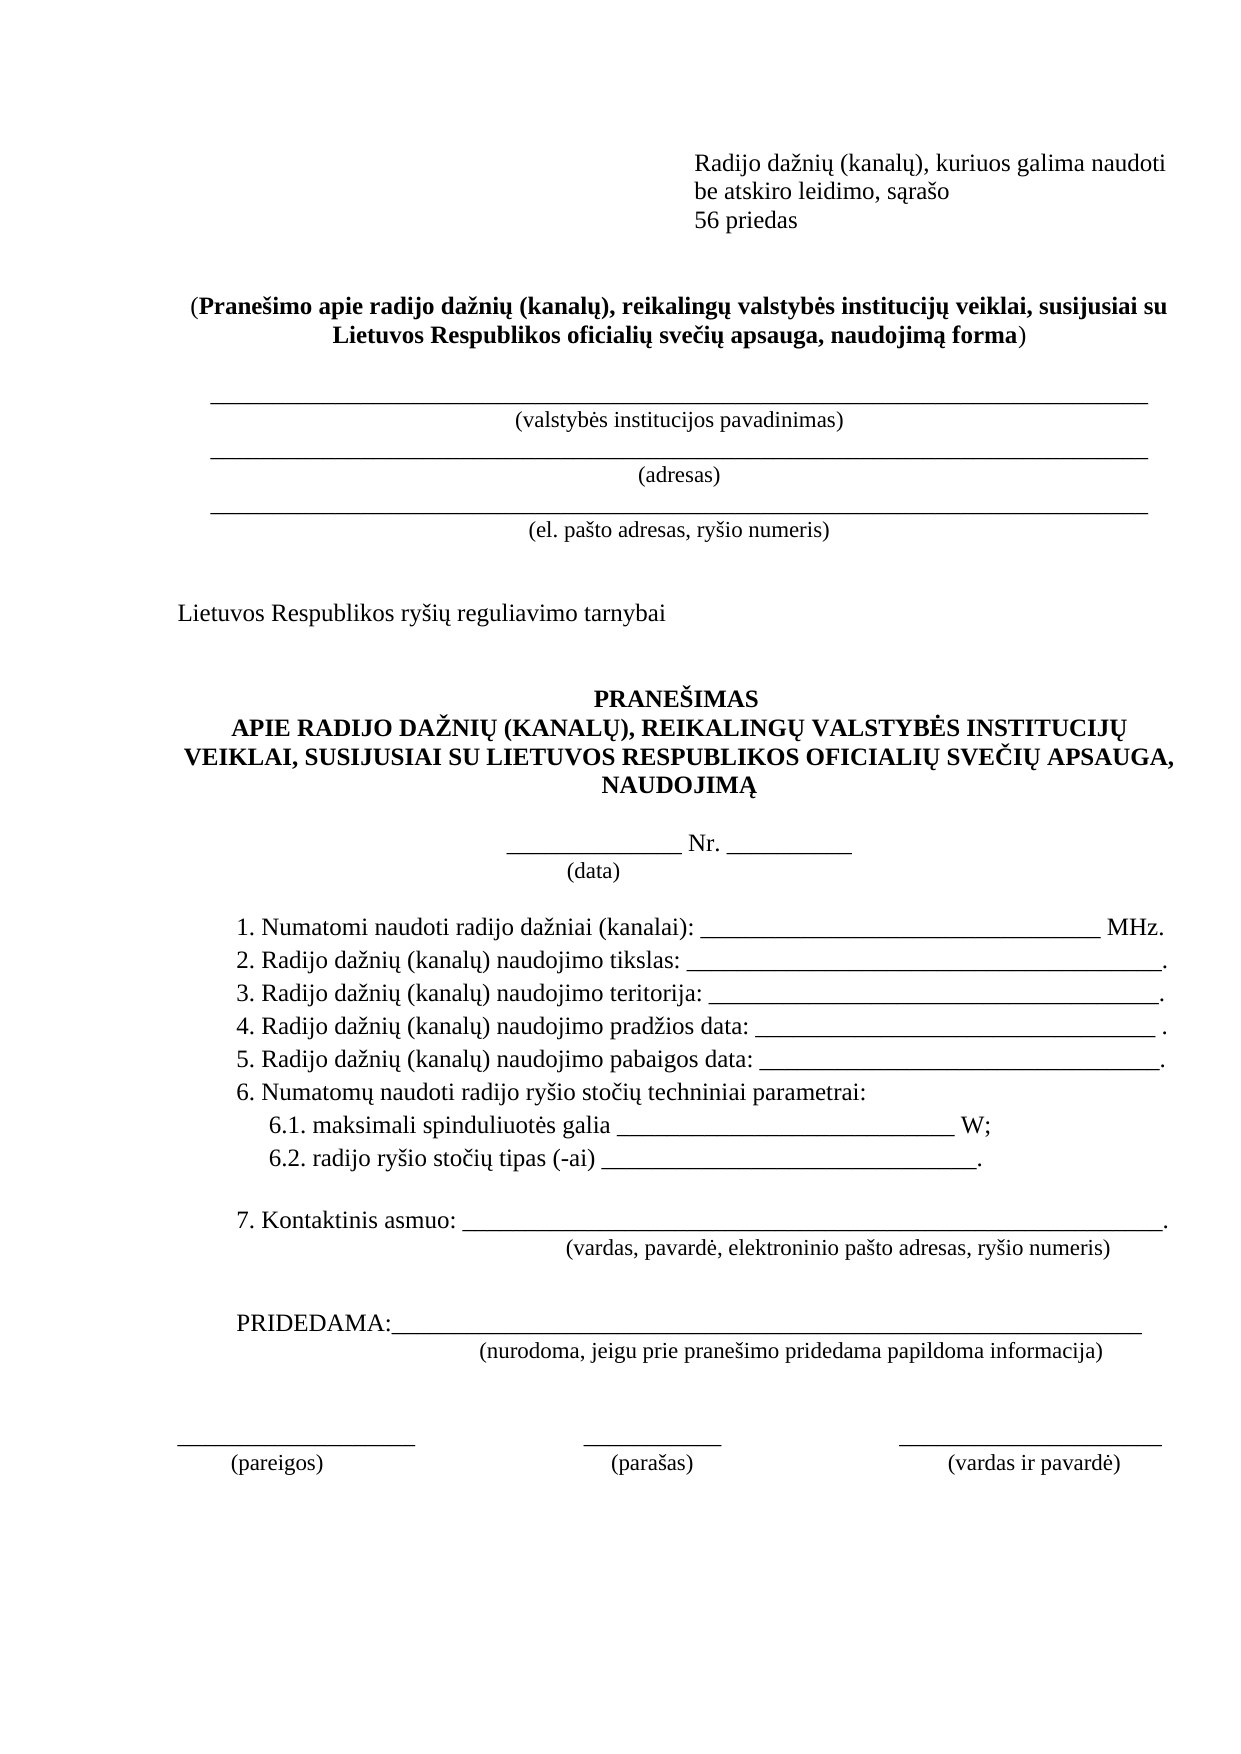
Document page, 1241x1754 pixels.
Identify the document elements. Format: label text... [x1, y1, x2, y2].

text ______________ Nr. __________ [177, 828, 1181, 857]
text 3. Radijo dažnių (kanalų) naudojimo teritorija: ____________________________________. [236, 978, 1181, 1007]
text (valstybės institucijos pavadinimas) [177, 406, 1181, 433]
text 7. Kontaktinis asmuo: ________________________________________________________. [177, 1205, 1181, 1233]
text (data) [177, 857, 1181, 883]
text 6. Numatomų naudoti radijo ryšio stočių techniniai parametrai: [177, 1077, 1181, 1106]
text PRIDEDAMA:____________________________________________________________ [177, 1308, 1181, 1337]
text Lietuvos Respublikos ryšių reguliavimo tarnybai [177, 598, 1181, 627]
text 6.1. maksimali spinduliuotės galia ___________________________ W; [177, 1110, 1181, 1139]
text (nurodoma, jeigu prie pranešimo pridedama papildoma informacija) [177, 1337, 1181, 1363]
text 4. Radijo dažnių (kanalų) naudojimo pradžios data: ________________________________ . [177, 1011, 1181, 1040]
text 6.2. radijo ryšio stočių tipas (-ai) ______________________________. [177, 1143, 1181, 1172]
text ___________________ ___________ _____________________ [177, 1421, 1181, 1449]
text (adresas) [177, 461, 1181, 488]
text (Pranešimo apie radijo dažnių (kanalų), reikalingų valstybės institucijų veiklai, susijusiai su Lietuvos Respublikos oficialių svečių apsauga, naudojimą forma) [177, 291, 1181, 349]
text 2. Radijo dažnių (kanalų) naudojimo tikslas: ______________________________________. [177, 945, 1181, 974]
text ___________________________________________________________________________ [177, 378, 1181, 406]
text Radijo dažnių (kanalų), kuriuos galima naudoti be atskiro leidimo, sąrašo [694, 148, 1181, 205]
text 56 priedas [694, 205, 1181, 234]
text ___________________________________________________________________________ [177, 488, 1181, 517]
text 1. Numatomi naudoti radijo dažniai (kanalai): ________________________________ MHz. [236, 912, 1181, 941]
text APIE RADIJO DAŽNIŲ (KANALŲ), REIKALINGŲ VALSTYBĖS INSTITUCIJŲ VEIKLAI, SUSIJUSIAI SU LIETUVOS RESPUBLIKOS OFICIALIŲ SVEČIŲ APSAUGA, NAUDOJIMĄ [177, 713, 1181, 799]
text PRANEŠIMAS [177, 684, 1181, 713]
text (vardas, pavardė, elektroninio pašto adresas, ryšio numeris) [177, 1233, 1181, 1260]
text 5. Radijo dažnių (kanalų) naudojimo pabaigos data: ________________________________. [177, 1044, 1181, 1073]
text (pareigos) (parašas) (vardas ir pavardė) [177, 1449, 1181, 1476]
text ___________________________________________________________________________ [177, 433, 1181, 461]
text (el. pašto adresas, ryšio numeris) [177, 517, 1181, 543]
